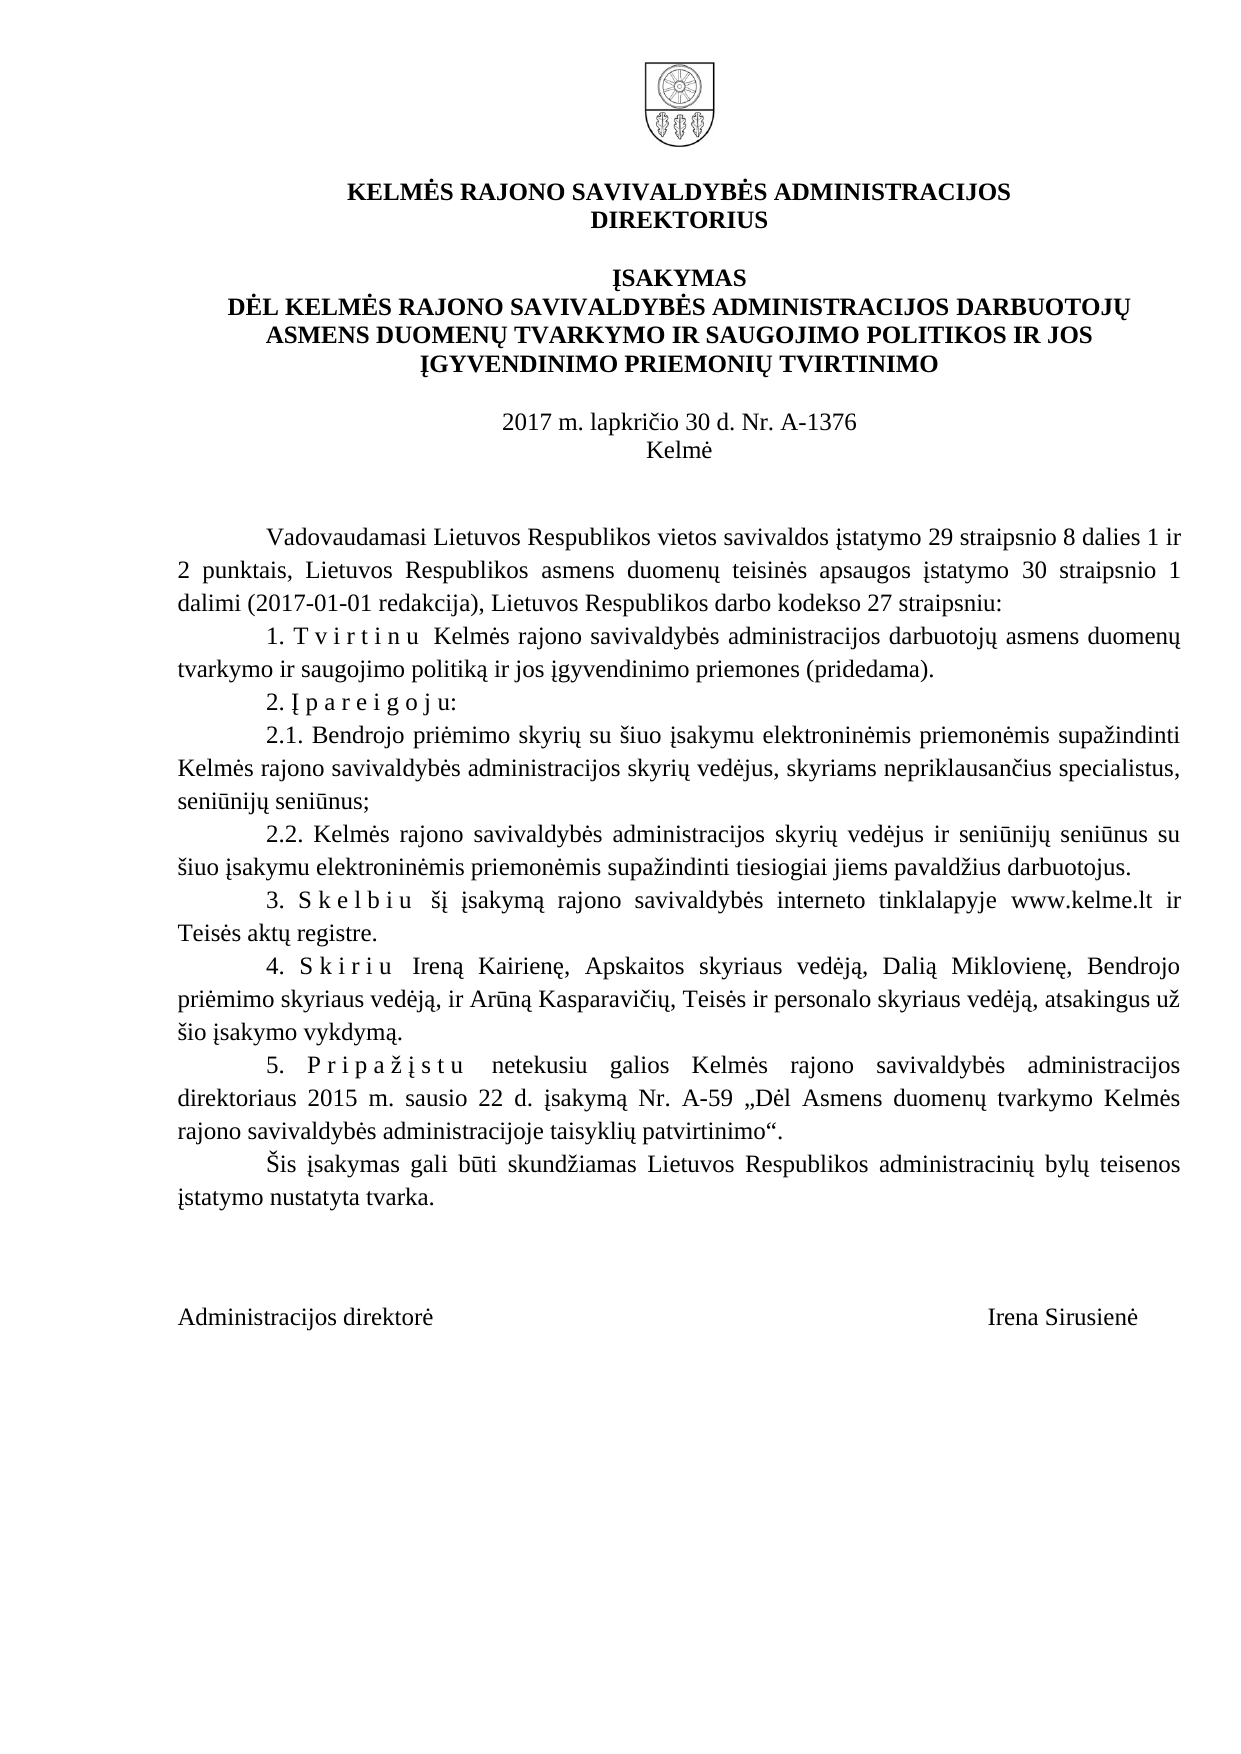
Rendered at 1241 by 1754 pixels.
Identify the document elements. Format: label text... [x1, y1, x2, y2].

text 2. Įpareigoju: [177, 687, 1181, 716]
text 2.2. Kelmės rajono savivaldybės administracijos skyrių vedėjus ir seniūnijų seniūnus su šiuo įsakymu elektroninėmis priemonėmis supažindinti tiesiogiai jiems pavaldžius darbuotojus. [177, 819, 1181, 881]
text Kelmė [177, 436, 1181, 464]
text 4. Skiriu Ireną Kairienę, Apskaitos skyriaus vedėją, Dalią Miklovienę, Bendrojo priėmimo skyriaus vedėją, ir Arūną Kasparavičių, Teisės ir personalo skyriaus vedėją, atsakingus už šio įsakymo vykdymą. [177, 951, 1181, 1046]
text DĖL KELMĖS RAJONO SAVIVALDYBĖS ADMINISTRACIJOS DARBUOTOJŲ ASMENS DUOMENŲ TVARKYMO IR SAUGOJIMO POLITIKOS IR JOS ĮGYVENDINIMO PRIEMONIŲ TVIRTINIMO [177, 292, 1181, 378]
text 3. Skelbiu šį įsakymą rajono savivaldybės interneto tinklalapyje www.kelme.lt ir Teisės aktų registre. [177, 885, 1181, 947]
text DIREKTORIUS [177, 206, 1181, 234]
text KELMĖS RAJONO SAVIVALDYBĖS ADMINISTRACIJOS [177, 177, 1181, 206]
text 2017 m. lapkričio 30 d. Nr. A-1376 [177, 407, 1181, 436]
text ĮSAKYMAS [177, 263, 1181, 292]
text 5. Pripažįstu netekusiu galios Kelmės rajono savivaldybės administracijos direktoriaus 2015 m. sausio 22 d. įsakymą Nr. A-59 „Dėl Asmens duomenų tvarkymo Kelmės rajono savivaldybės administracijoje taisyklių patvirtinimo“. [177, 1050, 1181, 1145]
text Administracijos direktorė Irena Sirusienė [177, 1302, 1181, 1330]
text Šis įsakymas gali būti skundžiamas Lietuvos Respublikos administracinių bylų teisenos įstatymo nustatyta tvarka. [177, 1149, 1181, 1211]
text Vadovaudamasi Lietuvos Respublikos vietos savivaldos įstatymo 29 straipsnio 8 dalies 1 ir 2 punktais, Lietuvos Respublikos asmens duomenų teisinės apsaugos įstatymo 30 straipsnio 1 dalimi (2017-01-01 redakcija), Lietuvos Respublikos darbo kodekso 27 straipsniu: [177, 522, 1181, 617]
text 1. Tvirtinu Kelmės rajono savivaldybės administracijos darbuotojų asmens duomenų tvarkymo ir saugojimo politiką ir jos įgyvendinimo priemones (pridedama). [177, 621, 1181, 683]
text 2.1. Bendrojo priėmimo skyrių su šiuo įsakymu elektroninėmis priemonėmis supažindinti Kelmės rajono savivaldybės administracijos skyrių vedėjus, skyriams nepriklausančius specialistus, seniūnijų seniūnus; [177, 720, 1181, 815]
